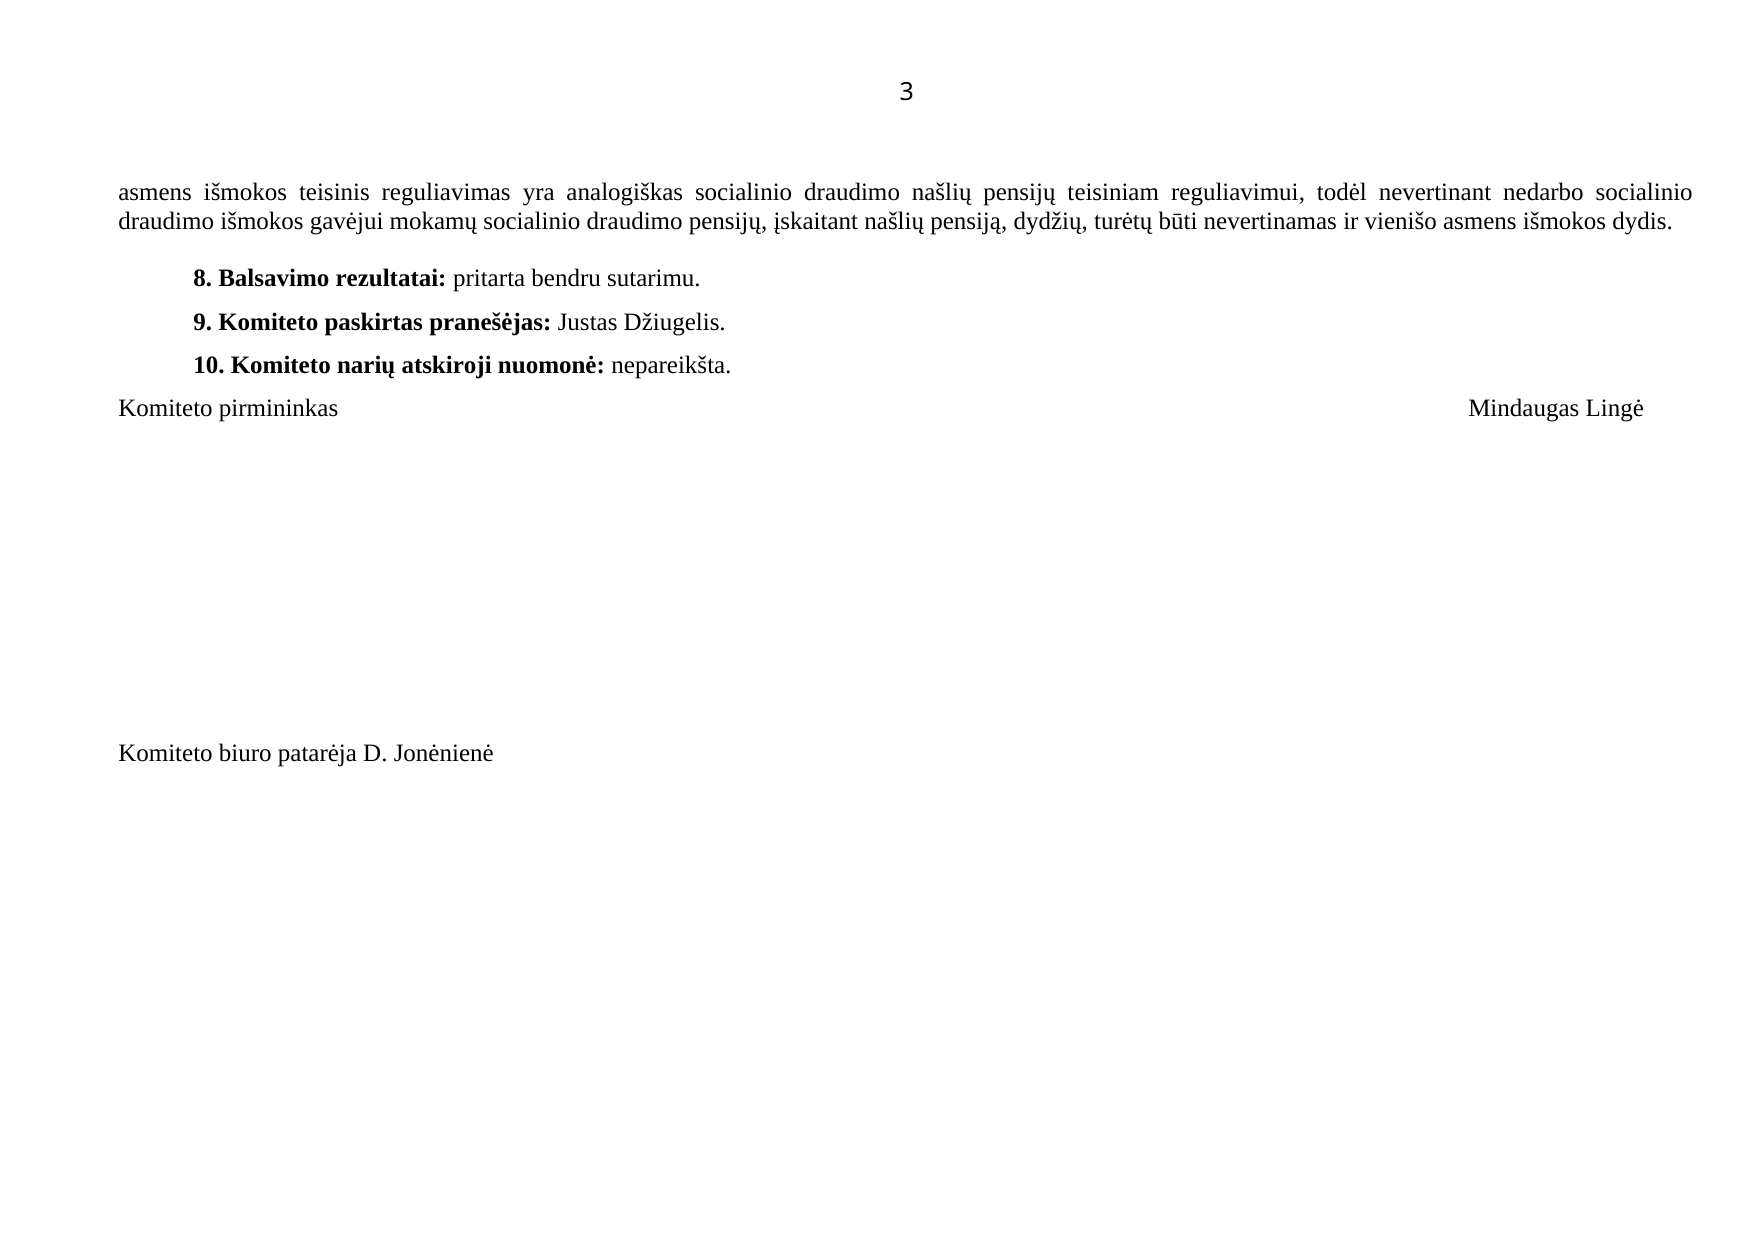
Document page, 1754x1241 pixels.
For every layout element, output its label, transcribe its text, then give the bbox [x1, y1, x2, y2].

text 8. Balsavimo rezultatai: pritarta bendru sutarimu. [118, 263, 1695, 292]
text 10. Komiteto narių atskiroji nuomonė: nepareikšta. [118, 350, 1695, 378]
text Komiteto biuro patarėja D. Jonėnienė [118, 738, 1695, 767]
text asmens išmokos teisinis reguliavimas yra analogiškas socialinio draudimo našlių pensijų teisiniam reguliavimui, todėl nevertinant nedarbo socialinio draudimo išmokos gavėjui mokamų socialinio draudimo pensijų, įskaitant našlių pensiją, dydžių, turėtų būti nevertinamas ir vienišo asmens išmokos dydis. [118, 177, 1695, 235]
text Komiteto pirmininkas Mindaugas Lingė [118, 393, 1695, 422]
text 9. Komiteto paskirtas pranešėjas: Justas Džiugelis. [118, 307, 1695, 335]
